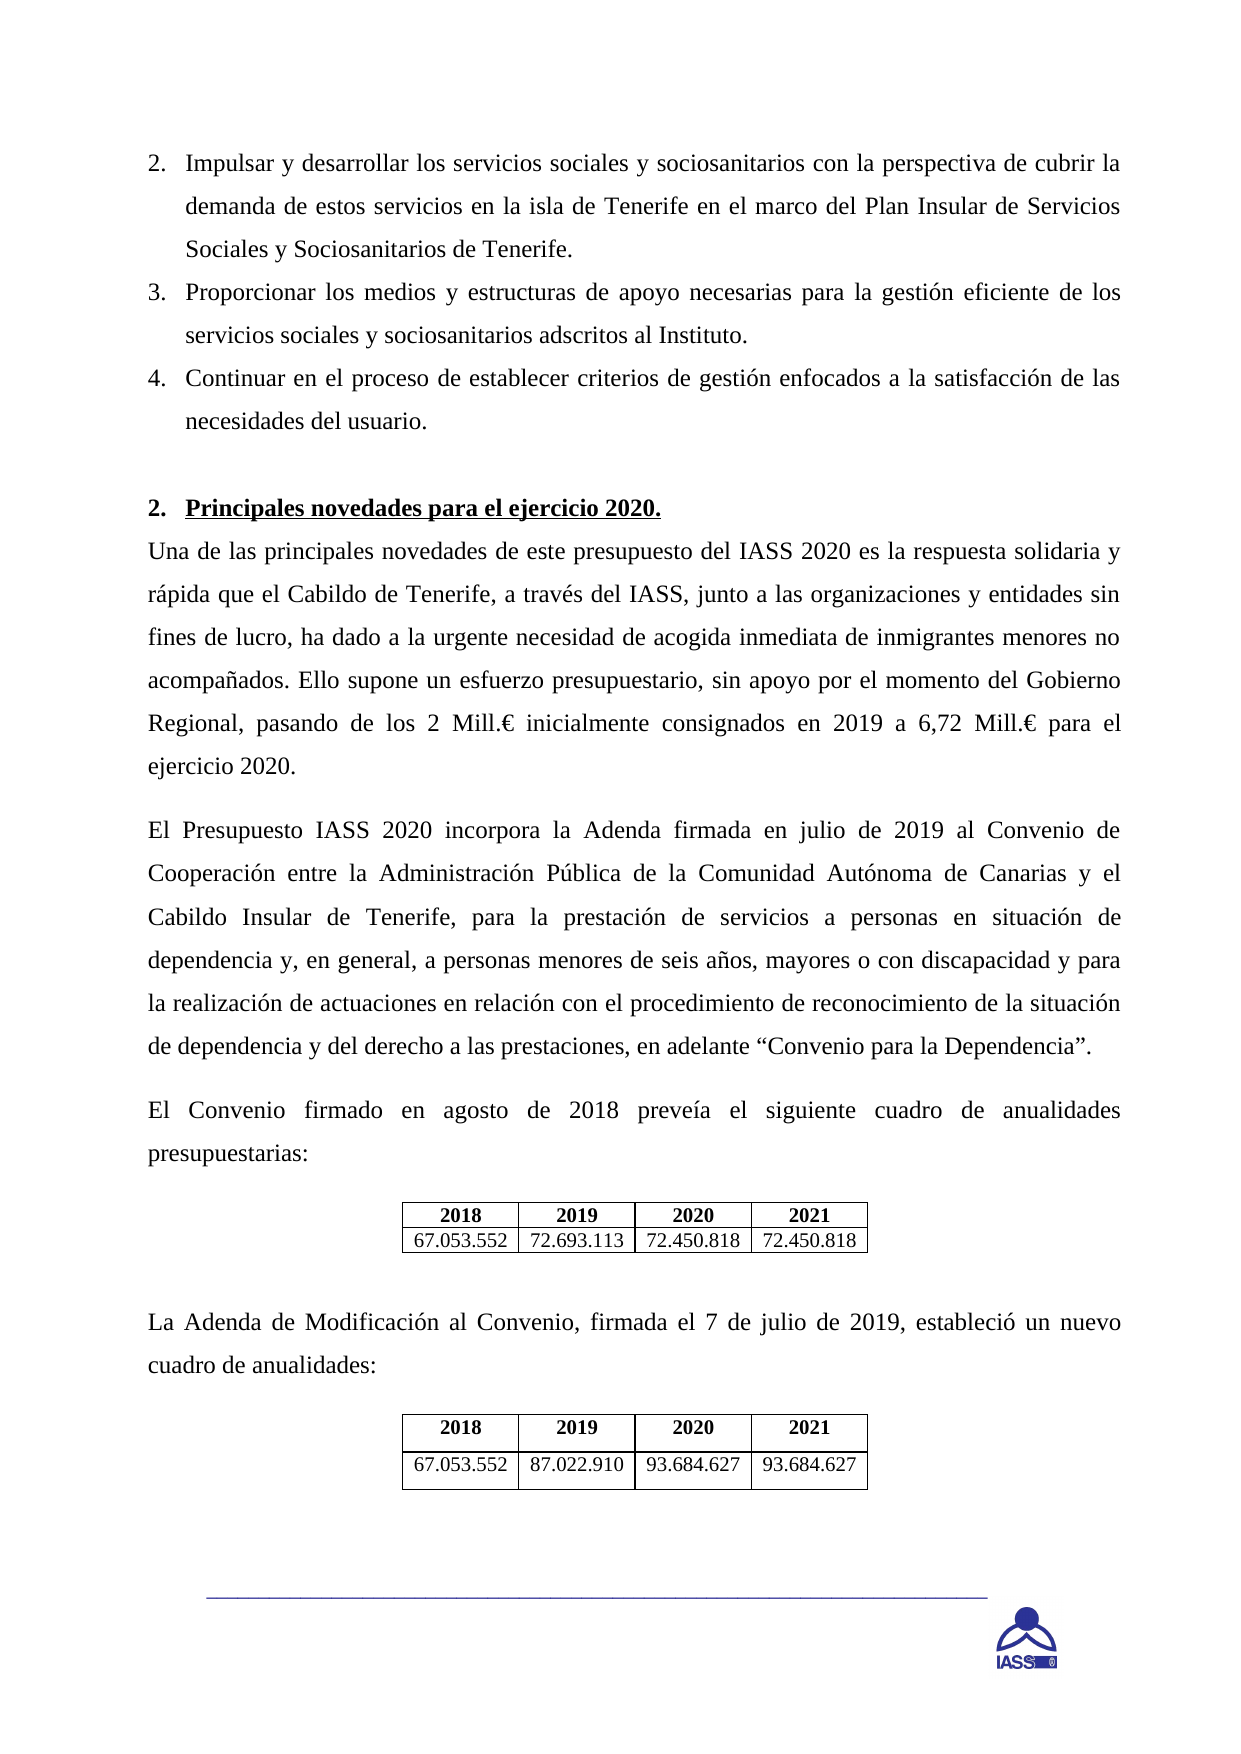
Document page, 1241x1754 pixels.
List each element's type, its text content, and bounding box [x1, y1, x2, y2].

table_header 2021 [752, 1415, 867, 1451]
table_cell 72.450.818 [752, 1228, 867, 1252]
text El Convenio firmado en agosto de 2018 preveía el siguiente cuadro de anualidades presupuestarias: [148, 1095, 1122, 1167]
text Una de las principales novedades de este presupuesto del IASS 2020 es la respuesta solidaria y rápida que el Cabildo de Tenerife, a través del IASS, junto a las organizaciones y entidades sin fines de lucro, ha dado a la urgente necesidad de acogida inmediata de inmigrantes menores no acompañados. Ello supone un esfuerzo presupuestario, sin apoyo por el momento del Gobierno Regional, pasando de los 2 Mill.€ inicialmente consignados en 2019 a 6,72 Mill.€ para el ejercicio 2020. [148, 536, 1122, 780]
table_header 2020 [636, 1415, 751, 1451]
text El Presupuesto IASS 2020 incorpora la Adenda firmada en julio de 2019 al Convenio de Cooperación entre la Administración Pública de la Comunidad Autónoma de Canarias y el Cabildo Insular de Tenerife, para la prestación de servicios a personas en situación de dependencia y, en general, a personas menores de seis años, mayores o con discapacidad y para la realización de actuaciones en relación con el procedimiento de reconocimiento de la situación de dependencia y del derecho a las prestaciones, en adelante “Convenio para la Dependencia”. [148, 815, 1122, 1060]
table_header 2019 [519, 1415, 634, 1451]
table_cell 72.693.113 [519, 1228, 634, 1252]
list Proporcionar los medios y estructuras de apoyo necesarias para la gestión eficiente de los servicios sociales y sociosanitarios adscritos al Instituto. [148, 277, 1122, 349]
table_cell 93.684.627 [752, 1453, 867, 1488]
table_header 2020 [636, 1203, 751, 1227]
list Principales novedades para el ejercicio 2020. [148, 493, 1122, 521]
table_cell 87.022.910 [519, 1453, 634, 1488]
table_header 2021 [752, 1203, 867, 1227]
table_cell 93.684.627 [636, 1453, 751, 1488]
table_header 2019 [519, 1203, 634, 1227]
table_cell 67.053.552 [403, 1228, 518, 1252]
text La Adenda de Modificación al Convenio, firmada el 7 de julio de 2019, estableció un nuevo cuadro de anualidades: [148, 1307, 1122, 1379]
table_header 2018 [403, 1415, 518, 1451]
table_cell 72.450.818 [636, 1228, 751, 1252]
table_header 2018 [403, 1203, 518, 1227]
list Continuar en el proceso de establecer criterios de gestión enfocados a la satisfacción de las necesidades del usuario. [148, 363, 1122, 435]
list Impulsar y desarrollar los servicios sociales y sociosanitarios con la perspectiva de cubrir la demanda de estos servicios en la isla de Tenerife en el marco del Plan Insular de Servicios Sociales y Sociosanitarios de Tenerife. [148, 148, 1122, 263]
table_cell 67.053.552 [403, 1453, 518, 1488]
